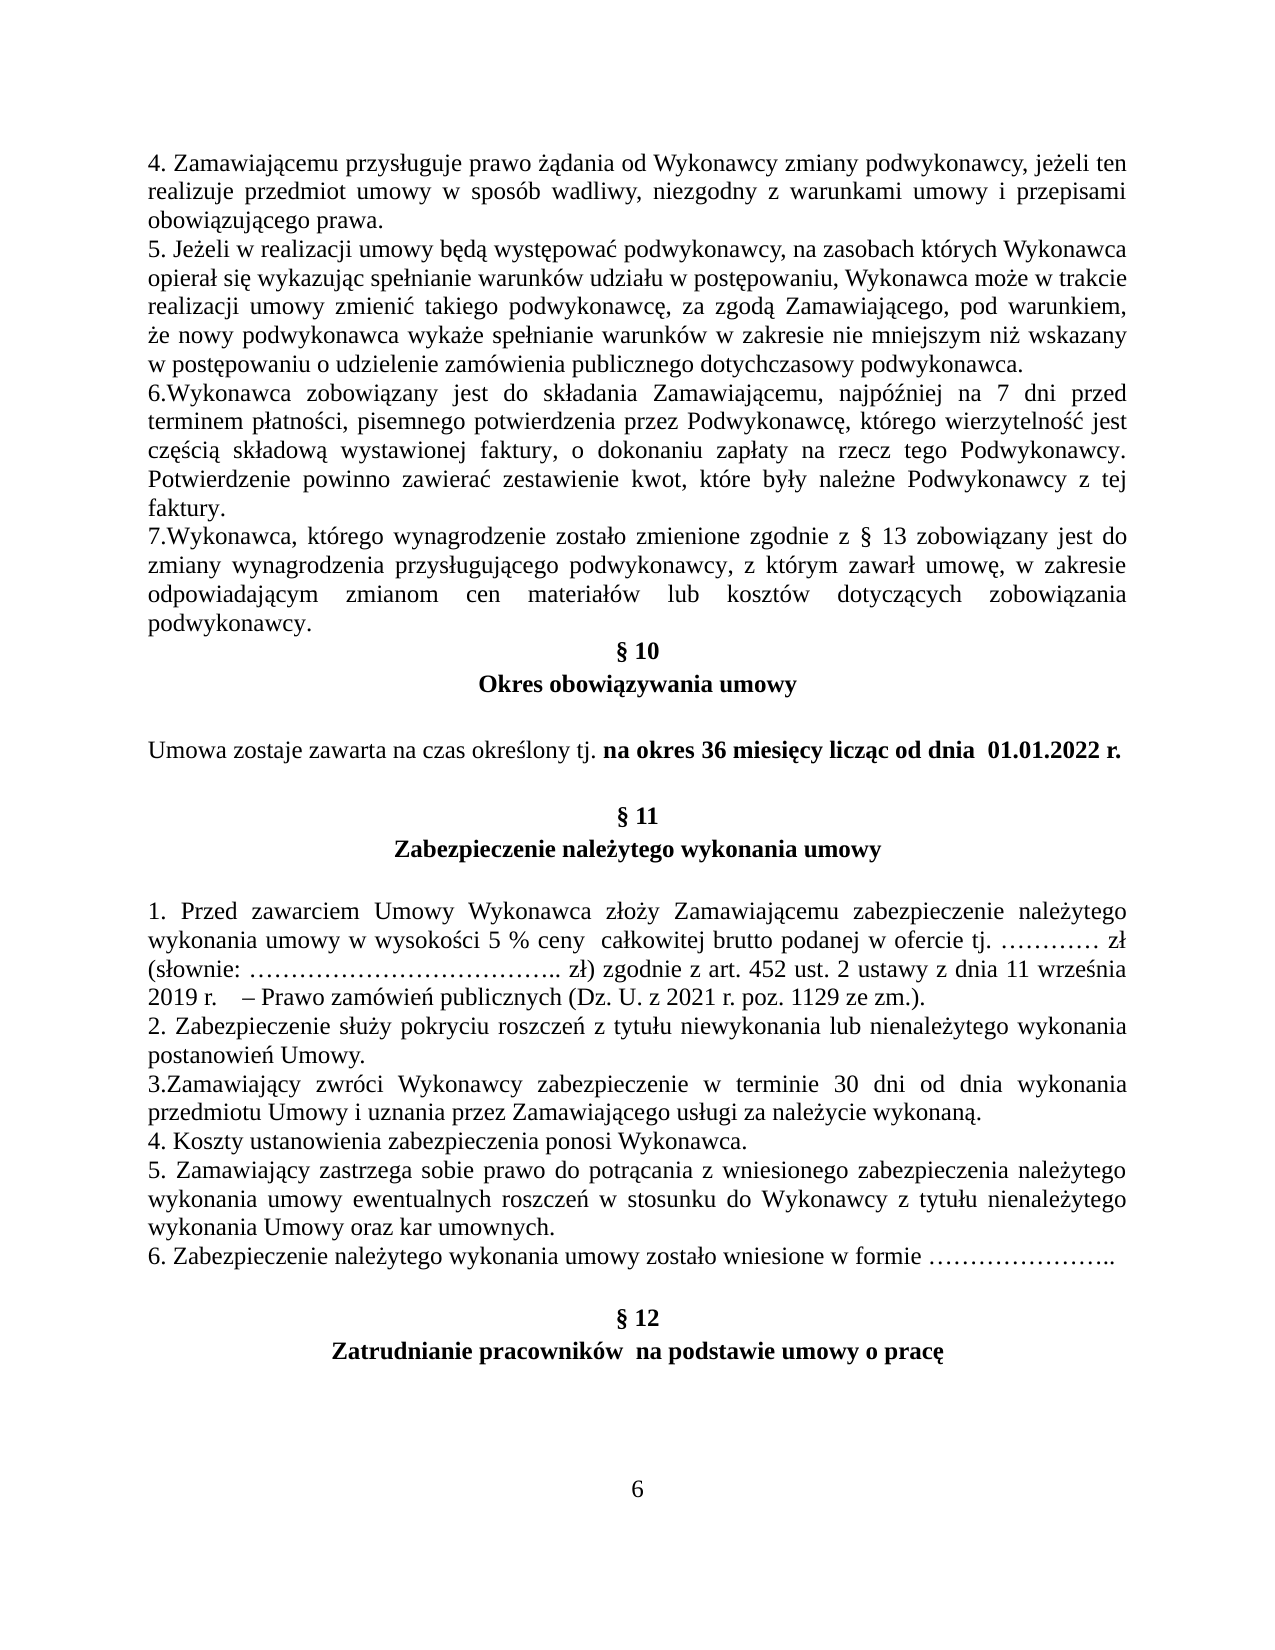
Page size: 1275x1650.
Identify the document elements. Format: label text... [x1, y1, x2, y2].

text § 12 [148, 1303, 1127, 1332]
text 4. Koszty ustanowienia zabezpieczenia ponosi Wykonawca. [148, 1126, 1127, 1155]
text 2. Zabezpieczenie służy pokryciu roszczeń z tytułu niewykonania lub nienależytego wykonania postanowień Umowy. [148, 1011, 1127, 1069]
text Zabezpieczenie należytego wykonania umowy [148, 834, 1127, 863]
text Zatrudnianie pracowników na podstawie umowy o pracę [148, 1336, 1127, 1365]
text Umowa zostaje zawarta na czas określony tj. na okres 36 miesięcy licząc od dnia 01.01.2022 r. [148, 735, 1127, 764]
text § 11 [148, 801, 1127, 830]
text 3.Zamawiający zwróci Wykonawcy zabezpieczenie w terminie 30 dni od dnia wykonania przedmiotu Umowy i uznania przez Zamawiającego usługi za należycie wykonaną. [148, 1069, 1127, 1126]
text 1. Przed zawarciem Umowy Wykonawca złoży Zamawiającemu zabezpieczenie należytego wykonania umowy w wysokości 5 % ceny całkowitej brutto podanej w ofercie tj. ………… zł (słownie: ……………………………….. zł) zgodnie z art. 452 ust. 2 ustawy z dnia 11 września 2019 r. – Prawo zamówień publicznych (Dz. U. z 2021 r. poz. 1129 ze zm.). [148, 896, 1127, 1011]
text 5. Zamawiający zastrzega sobie prawo do potrącania z wniesionego zabezpieczenia należytego wykonania umowy ewentualnych roszczeń w stosunku do Wykonawcy z tytułu nienależytego wykonania Umowy oraz kar umownych. [148, 1155, 1127, 1241]
text Okres obowiązywania umowy [148, 669, 1127, 698]
text 4. Zamawiającemu przysługuje prawo żądania od Wykonawcy zmiany podwykonawcy, jeżeli ten realizuje przedmiot umowy w sposób wadliwy, niezgodny z warunkami umowy i przepisami obowiązującego prawa. [148, 148, 1127, 234]
text 5. Jeżeli w realizacji umowy będą występować podwykonawcy, na zasobach których Wykonawca opierał się wykazując spełnianie warunków udziału w postępowaniu, Wykonawca może w trakcie realizacji umowy zmienić takiego podwykonawcę, za zgodą Zamawiającego, pod warunkiem, że nowy podwykonawca wykaże spełnianie warunków w zakresie nie mniejszym niż wskazany w postępowaniu o udzielenie zamówienia publicznego dotychczasowy podwykonawca. [148, 234, 1127, 378]
text 6. Zabezpieczenie należytego wykonania umowy zostało wniesione w formie ………………….. [148, 1241, 1127, 1270]
text § 10 [148, 636, 1127, 665]
list 6.Wykonawca zobowiązany jest do składania Zamawiającemu, najpóźniej na 7 dni przed terminem płatności, pisemnego potwierdzenia przez Podwykonawcę, którego wierzytelność jest częścią składową wystawionej faktury, o dokonaniu zapłaty na rzecz tego Podwykonawcy. Potwierdzenie powinno zawierać zestawienie kwot, które były należne Podwykonawcy z tej faktury. [148, 378, 1127, 521]
list 7.Wykonawca, którego wynagrodzenie zostało zmienione zgodnie z § 13 zobowiązany jest do zmiany wynagrodzenia przysługującego podwykonawcy, z którym zawarł umowę, w zakresie odpowiadającym zmianom cen materiałów lub kosztów dotyczących zobowiązania podwykonawcy. [148, 521, 1127, 636]
